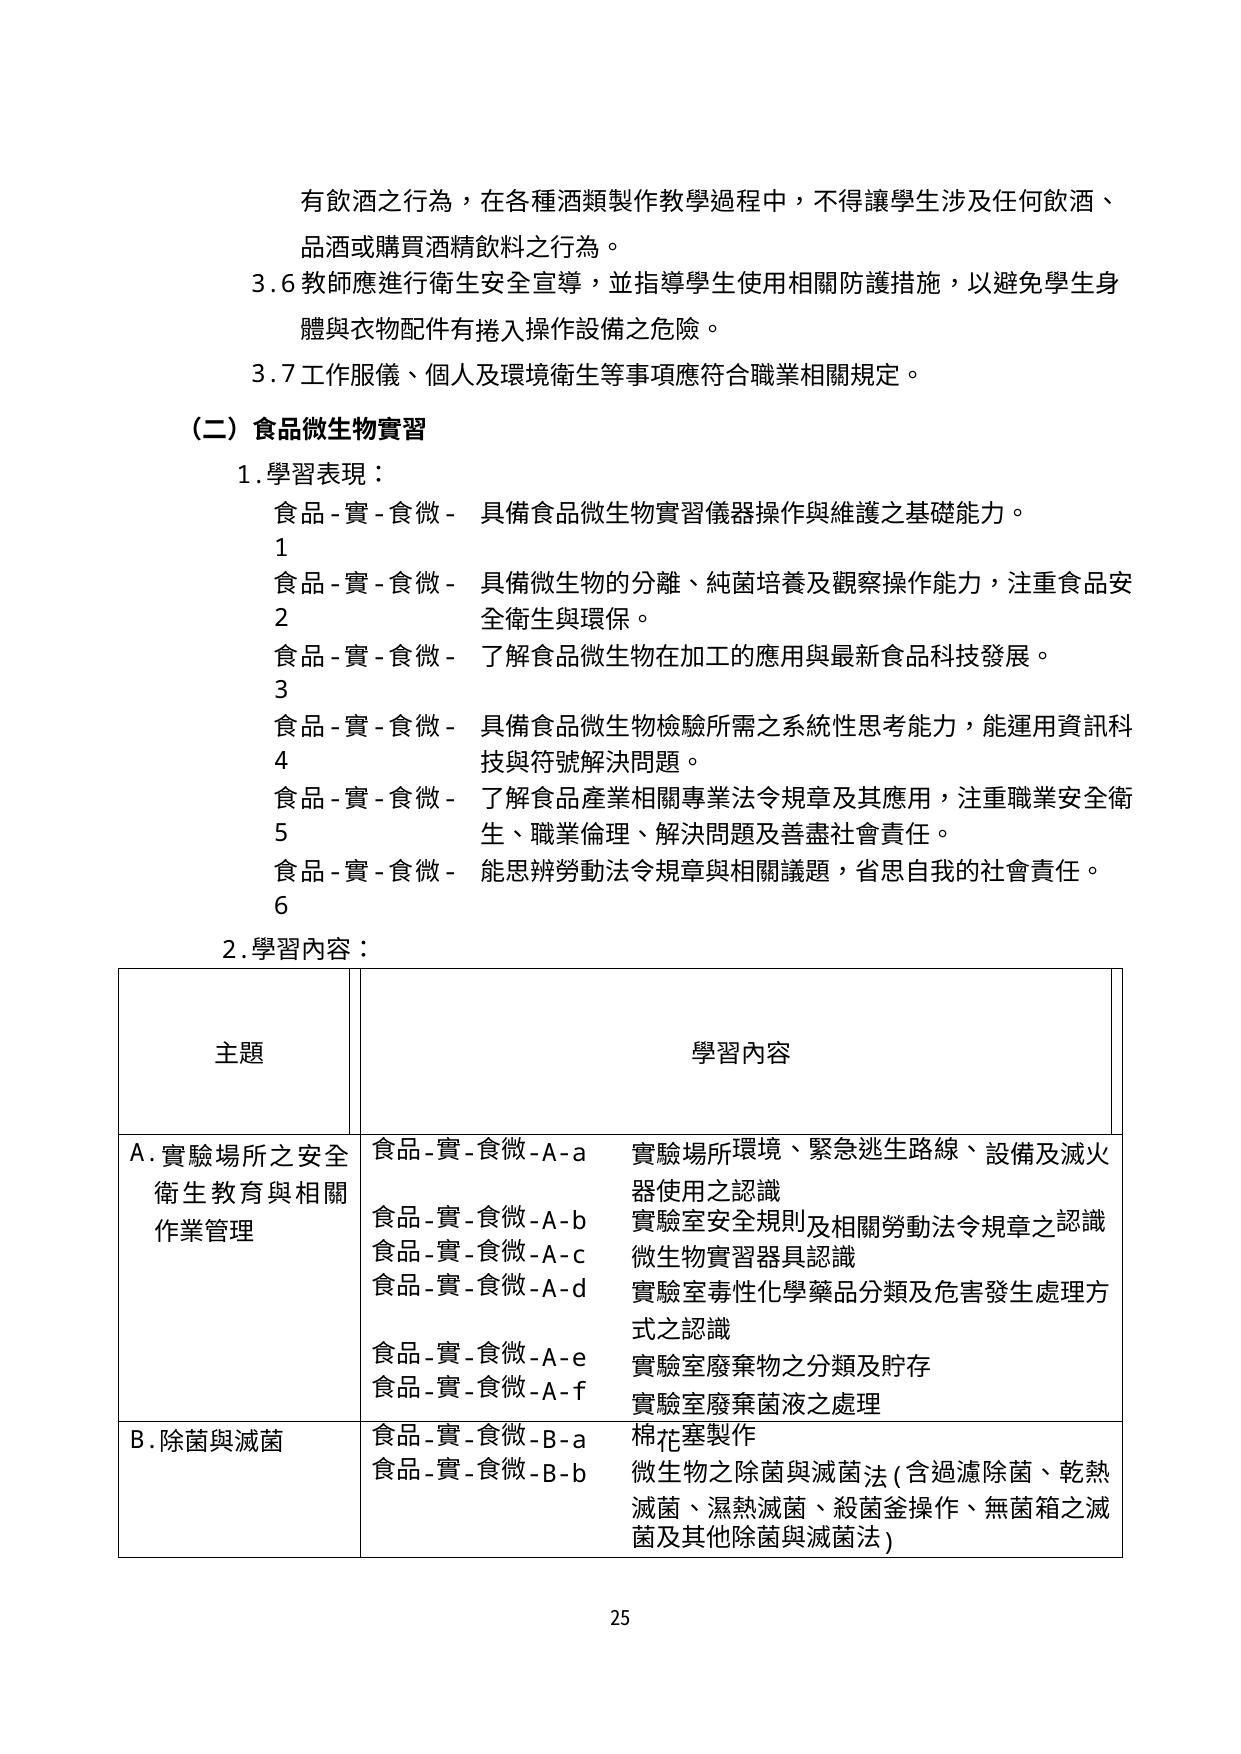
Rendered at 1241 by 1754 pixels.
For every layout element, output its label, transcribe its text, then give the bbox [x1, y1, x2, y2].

text 有飲酒之行為，在各種酒類製作教學過程中，不得讓學生涉及任何飲酒、品酒或購買酒精飲料之行為。 [251, 172, 1122, 264]
table_cell 食品-實-食微-B-a 食品-實-食微-B-b [361, 1422, 620, 1557]
table_cell 棉花塞製作 微生物之除菌與滅菌法(含過濾除菌、乾熱滅菌、濕熱滅菌、殺菌釜操作、無菌箱之滅菌及其他除菌與滅菌法) [620, 1422, 1122, 1557]
table_cell 了解食品產業相關專業法令規章及其應用，注重職業安全衛生、職業倫理、解決問題及善盡社會責任。 [469, 779, 1144, 851]
table_cell 食品-實-食微-5 [262, 779, 469, 851]
table_cell 食品-實-食微-6 [262, 851, 469, 922]
table_header 具備食品微生物實習儀器操作與維護之基礎能力。 [469, 493, 1144, 563]
table_cell 食品-實-食微-A-a 食品-實-食微-A-b 食品-實-食微-A-c 食品-實-食微-A-d 食品-實-食微-A-e 食品-實-食微-A-f [361, 1135, 620, 1421]
text 3.7工作服儀、個人及環境衛生等事項應符合職業相關規定。 [251, 356, 1122, 401]
table_cell 食品-實-食微-2 [262, 564, 469, 636]
table_header 食品-實-食微-1 [262, 493, 469, 563]
table_header [1112, 969, 1122, 1134]
table_cell 食品-實-食微-3 [262, 636, 469, 706]
table_cell 具備微生物的分離、純菌培養及觀察操作能力，注重食品安全衛生與環保。 [469, 564, 1144, 636]
table_cell 具備食品微生物檢驗所需之系統性思考能力，能運用資訊科技與符號解決問題。 [469, 706, 1144, 779]
table_header 主題 [119, 969, 349, 1134]
table_cell B.除菌與滅菌 [119, 1422, 360, 1557]
table_cell 了解食品微生物在加工的應用與最新食品科技發展。 [469, 636, 1144, 706]
text 2.學習內容： [221, 922, 1122, 967]
table_header [350, 969, 360, 1134]
table_header 學習內容 [361, 969, 1111, 1134]
table_cell 能思辨勞動法令規章與相關議題，省思自我的社會責任。 [469, 851, 1144, 922]
text 3.6教師應進行衛生安全宣導，並指導學生使用相關防護措施，以避免學生身體與衣物配件有捲入操作設備之危險。 [251, 264, 1122, 356]
text 1.學習表現： [236, 447, 1122, 493]
table_cell 食品-實-食微-4 [262, 706, 469, 779]
table_cell A.實驗場所之安全衛生教育與相關作業管理 [119, 1135, 360, 1421]
text （二）食品微生物實習 [169, 401, 1122, 447]
table_cell 實驗場所環境、緊急逃生路線、設備及滅火器使用之認識 實驗室安全規則及相關勞動法令規章之認識 微生物實習器具認識 實驗室毒性化學藥品分類及危害發生處理方式之認識 實驗室廢棄物之分類及貯存 實驗室廢棄菌液之處理 [620, 1135, 1122, 1421]
